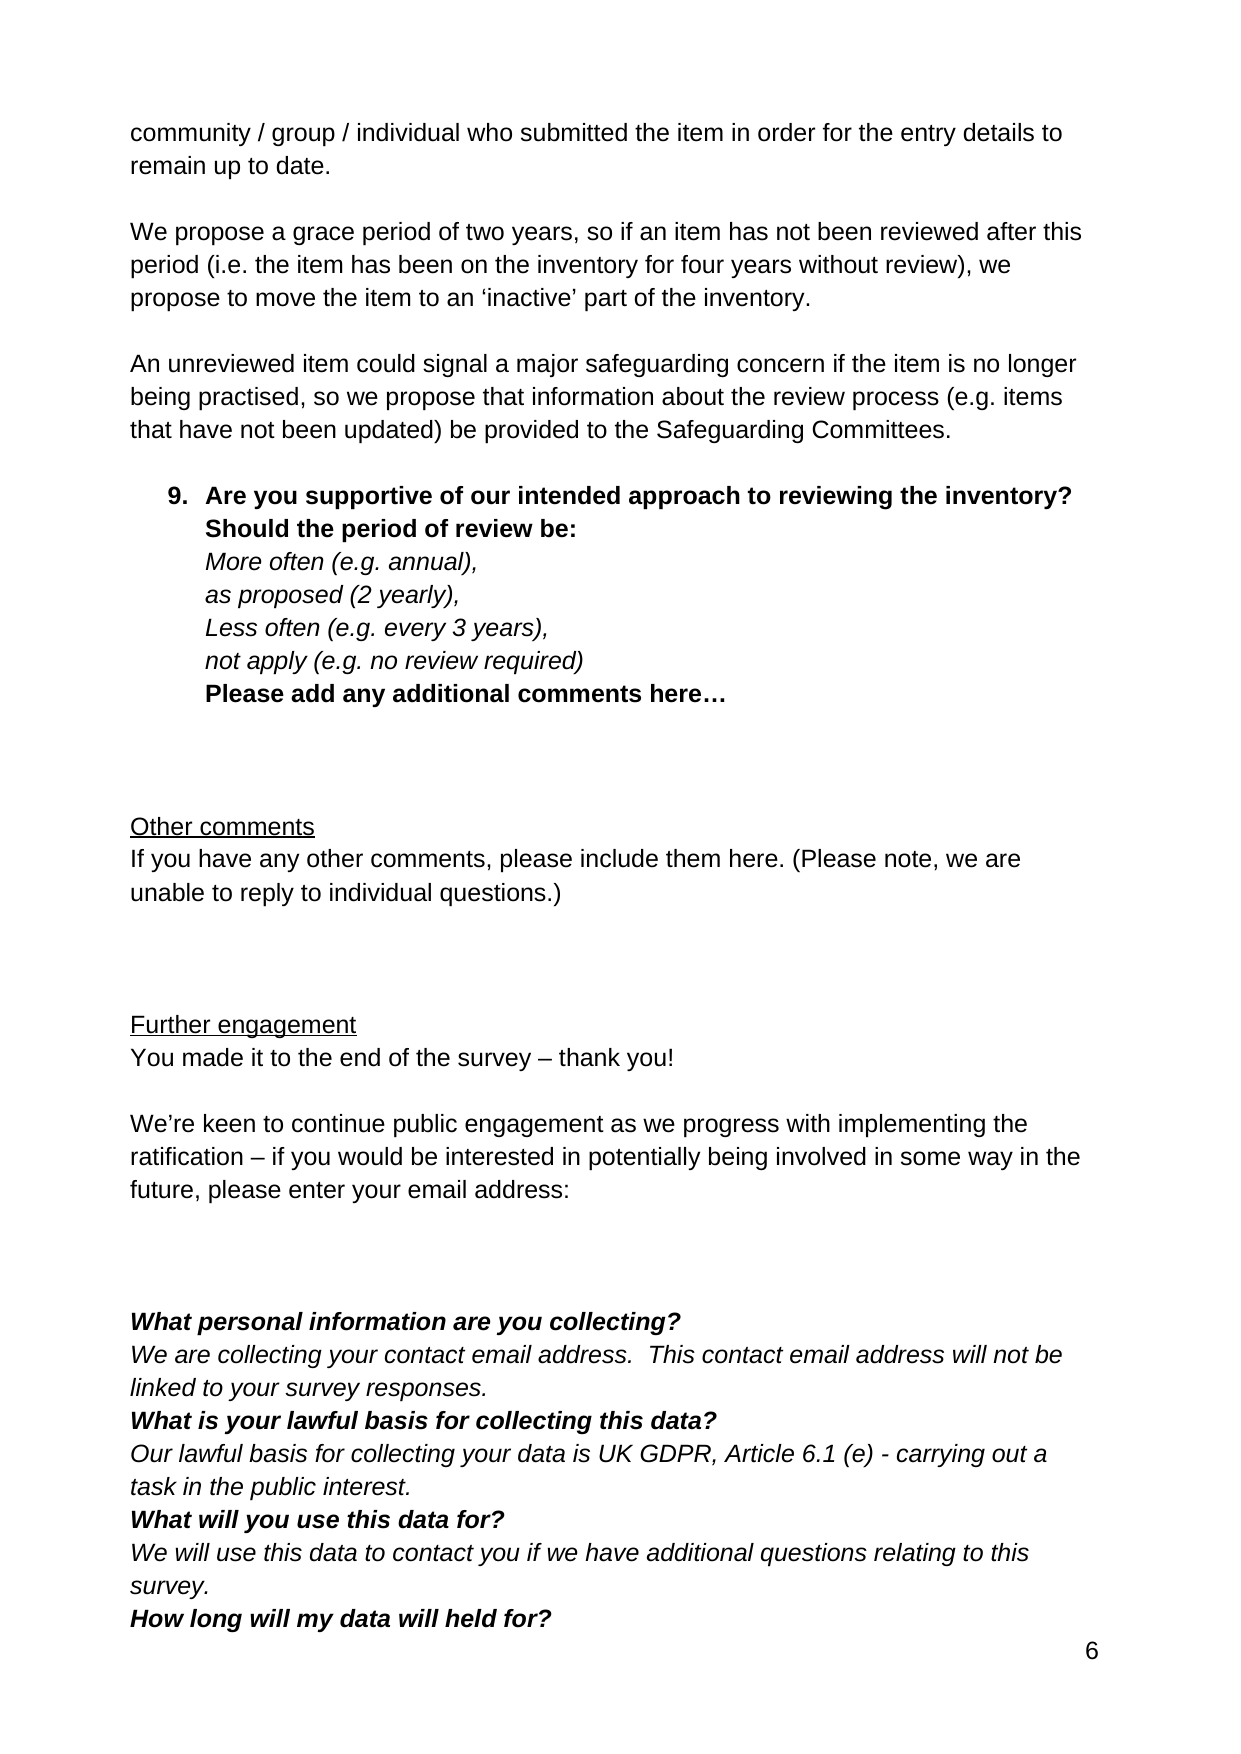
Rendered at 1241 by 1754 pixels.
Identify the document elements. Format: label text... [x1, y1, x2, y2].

text If you have any other comments, please include them here. (Please note, we are unable to reply to individual questions.) [130, 844, 1098, 906]
text Please add any additional comments here… [205, 679, 1098, 708]
text We are collecting your contact email address. This contact email address will not be linked to your survey responses. [130, 1340, 1098, 1402]
text We’re keen to continue public engagement as we progress with implementing the ratification – if you would be interested in potentially being involved in some way in the future, please enter your email address: [130, 1109, 1098, 1203]
text as proposed (2 yearly), [205, 580, 1098, 609]
text What personal information are you collecting? [130, 1307, 1098, 1336]
text community / group / individual who submitted the item in order for the entry details to remain up to date. [130, 118, 1098, 180]
text Further engagement [130, 1009, 1098, 1038]
text What will you use this data for? [130, 1505, 1098, 1534]
text How long will my data will held for? [130, 1604, 1098, 1633]
text not apply (e.g. no review required) [205, 646, 1098, 675]
text An unreviewed item could signal a major safeguarding concern if the item is no longer being practised, so we propose that information about the review process (e.g. items that have not been updated) be provided to the Safeguarding Committees. [130, 349, 1098, 444]
text You made it to the end of the survey – thank you! [130, 1043, 1098, 1071]
text What is your lawful basis for collecting this data? [130, 1406, 1098, 1434]
list Are you supportive of our intended approach to reviewing the inventory? Should the period of review be: [167, 481, 1098, 543]
text Our lawful basis for collecting your data is UK GDPR, Article 6.1 (e) - carrying out a task in the public interest. [130, 1439, 1098, 1501]
text Less often (e.g. every 3 years), [205, 613, 1098, 642]
text Other comments [130, 811, 1098, 840]
text We will use this data to contact you if we have additional questions relating to this survey. [130, 1538, 1098, 1600]
text More often (e.g. annual), [205, 547, 1098, 576]
text We propose a grace period of two years, so if an item has not been reviewed after this period (i.e. the item has been on the inventory for four years without review), we propose to move the item to an ‘inactive’ part of the inventory. [130, 217, 1098, 312]
